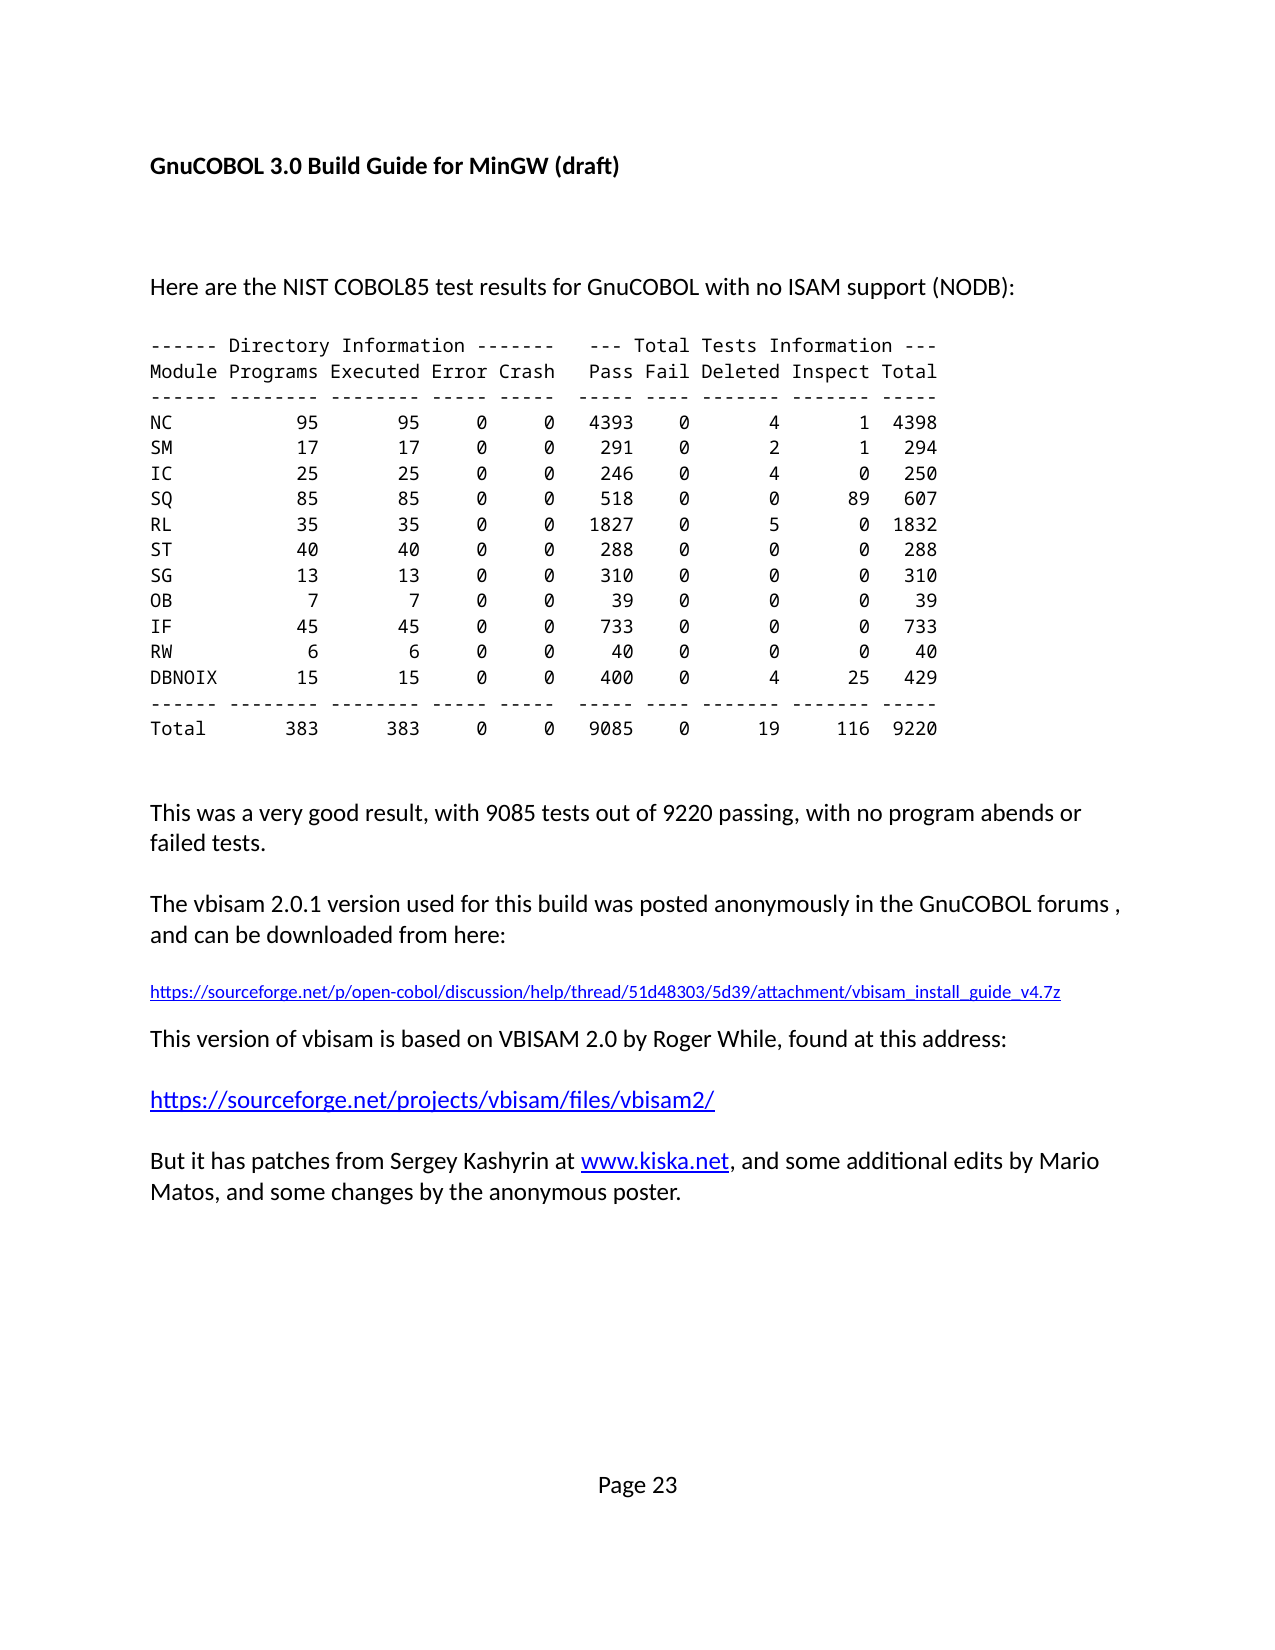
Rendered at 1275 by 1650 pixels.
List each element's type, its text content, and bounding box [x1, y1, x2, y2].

text https://sourceforge.net/p/open-cobol/discussion/help/thread/51d48303/5d39/attachment/vbisam_install_guide_v4.7z [150, 980, 1125, 1003]
text RW 6 6 0 0 40 0 0 0 40 [150, 639, 1125, 664]
text ST 40 40 0 0 288 0 0 0 288 [150, 537, 1125, 562]
text OB 7 7 0 0 39 0 0 0 39 [150, 588, 1125, 613]
text This version of vbisam is based on VBISAM 2.0 by Roger While, found at this address: [150, 1023, 1125, 1054]
text ------ Directory Information ------- --- Total Tests Information --- [150, 333, 1125, 358]
text SQ 85 85 0 0 518 0 0 89 607 [150, 486, 1125, 511]
text Here are the NIST COBOL85 test results for GnuCOBOL with no ISAM support (NODB): [150, 272, 1125, 302]
text ------ -------- -------- ----- ----- ----- ---- ------- ------- ----- [150, 690, 1125, 715]
text Total 383 383 0 0 9085 0 19 116 9220 [150, 715, 1125, 741]
text IF 45 45 0 0 733 0 0 0 733 [150, 613, 1125, 639]
text IC 25 25 0 0 246 0 4 0 250 [150, 460, 1125, 486]
text https://sourceforge.net/projects/vbisam/files/vbisam2/ [150, 1084, 1125, 1115]
text ------ -------- -------- ----- ----- ----- ---- ------- ------- ----- [150, 384, 1125, 409]
text RL 35 35 0 0 1827 0 5 0 1832 [150, 511, 1125, 537]
text But it has patches from Sergey Kashyrin at www.kiska.net, and some additional edits by Mario Matos, and some changes by the anonymous poster. [150, 1145, 1125, 1206]
text SM 17 17 0 0 291 0 2 1 294 [150, 435, 1125, 460]
text DBNOIX 15 15 0 0 400 0 4 25 429 [150, 664, 1125, 690]
text This was a very good result, with 9085 tests out of 9220 passing, with no program abends or failed tests. [150, 797, 1125, 858]
text Module Programs Executed Error Crash Pass Fail Deleted Inspect Total [150, 358, 1125, 384]
text SG 13 13 0 0 310 0 0 0 310 [150, 562, 1125, 588]
text The vbisam 2.0.1 version used for this build was posted anonymously in the GnuCOBOL forums , and can be downloaded from here: [150, 888, 1125, 949]
text NC 95 95 0 0 4393 0 4 1 4398 [150, 409, 1125, 435]
